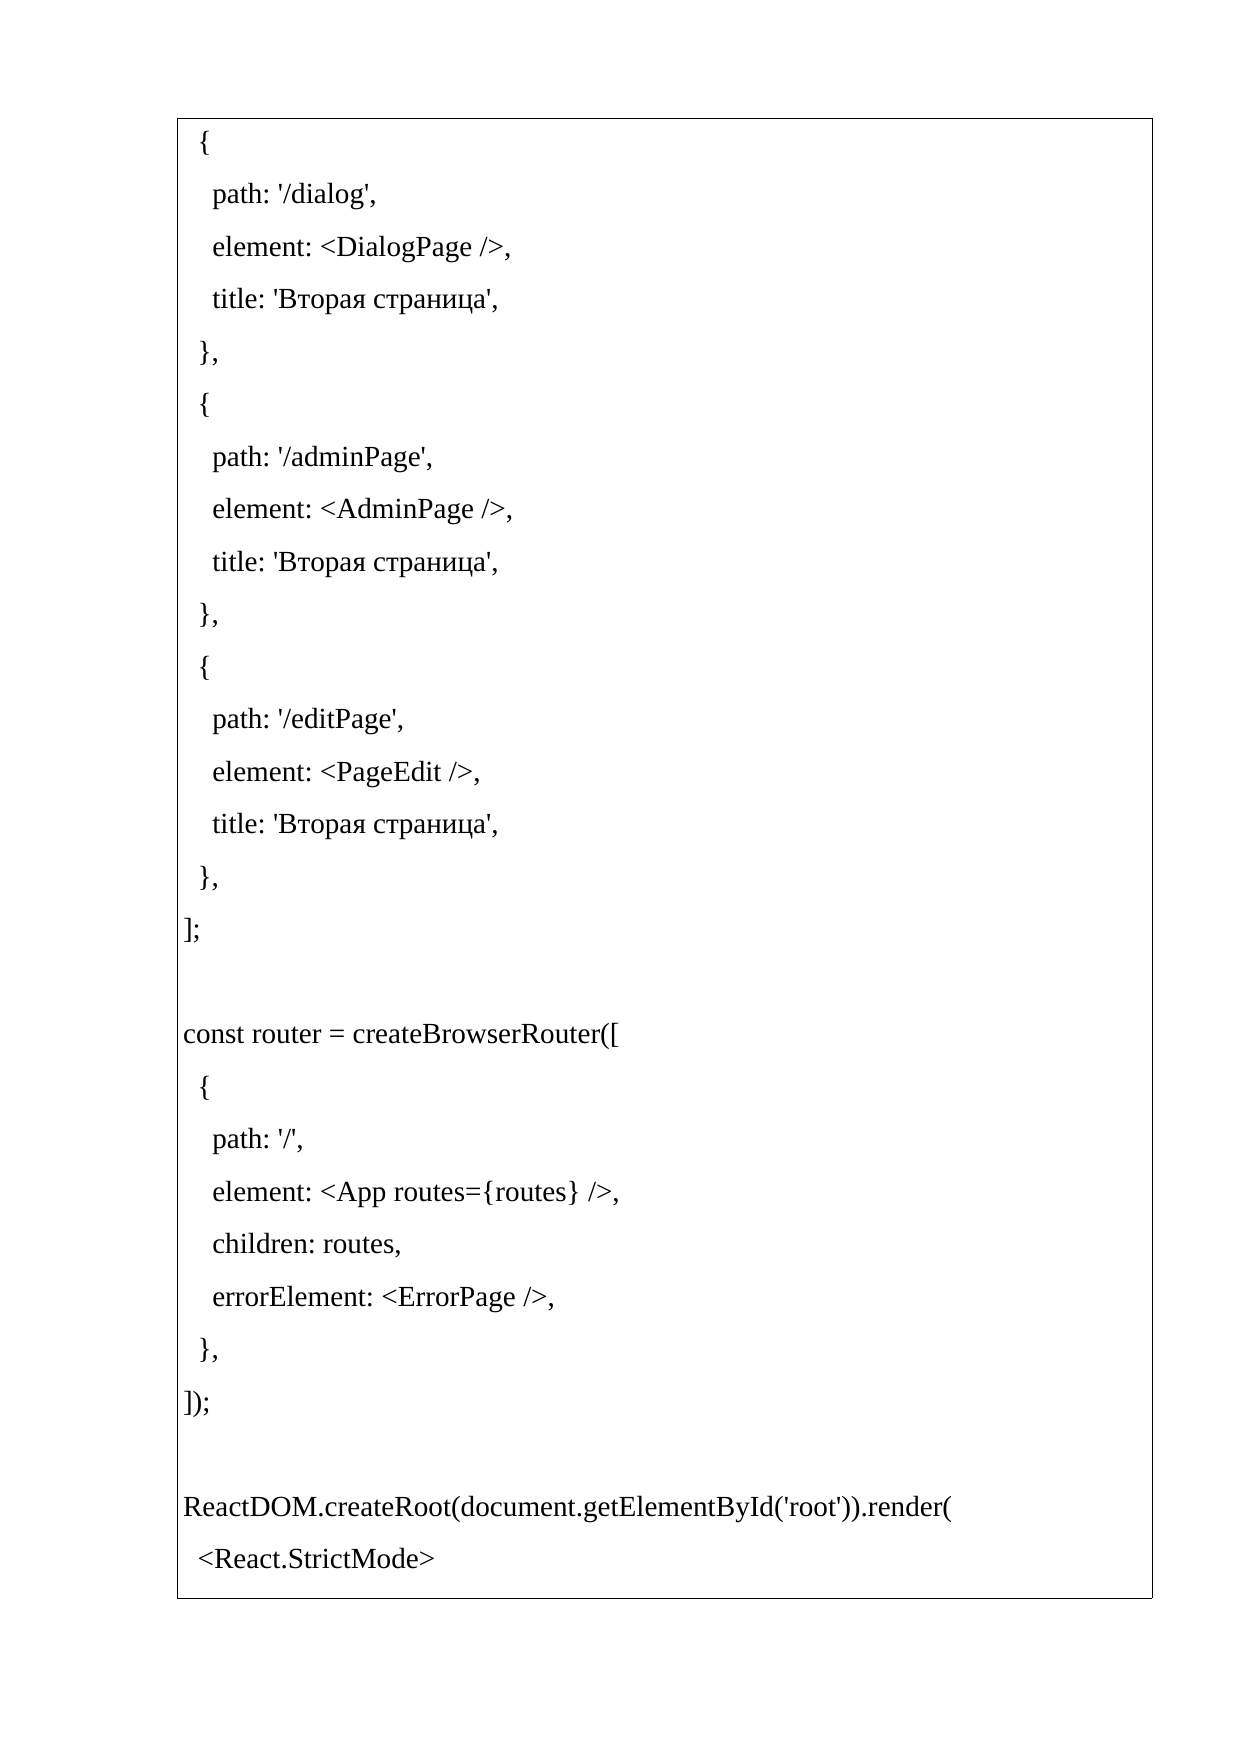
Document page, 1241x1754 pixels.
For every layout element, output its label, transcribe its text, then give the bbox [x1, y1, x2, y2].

table_header { path: '/dialog', element: <DialogPage />, title: 'Вторая страница', }, { path: '/adminPage', element: <AdminPage />, title: 'Вторая страница', }, { path: '/editPage', element: <PageEdit />, title: 'Вторая страница', }, ]; const router = createBrowserRouter([ { path: '/', element: <App routes={routes} />, children: routes, errorElement: <ErrorPage />, }, ]); ReactDOM.createRoot(document.getElementById('root')).render( <React.StrictMode> [178, 119, 1152, 1597]
